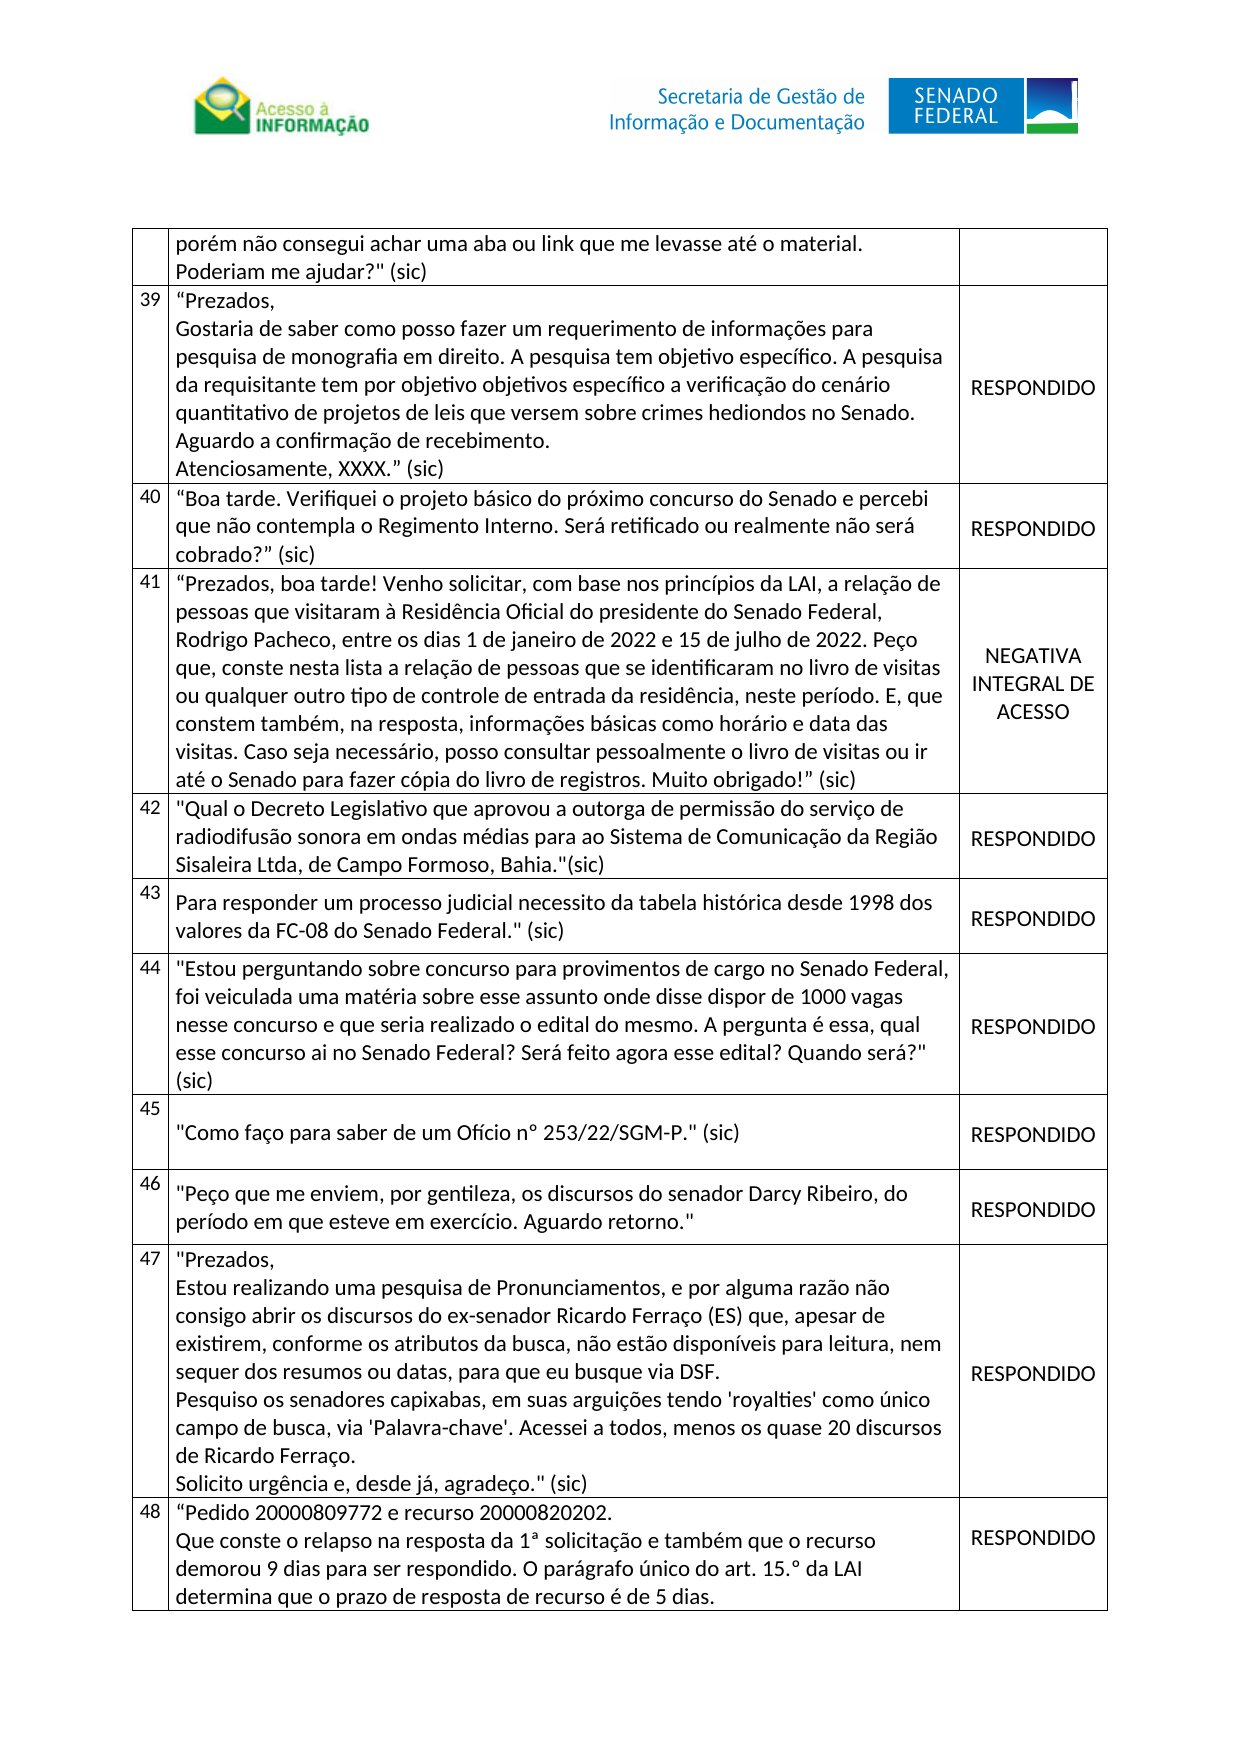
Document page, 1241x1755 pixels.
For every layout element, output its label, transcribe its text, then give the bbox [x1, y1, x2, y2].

table_cell "Estou perguntando sobre concurso para provimentos de cargo no Senado Federal, foi veiculada uma matéria sobre esse assunto onde disse dispor de 1000 vagas nesse concurso e que seria realizado o edital do mesmo. A pergunta é essa, qual esse concurso ai no Senado Federal? Será feito agora esse edital? Quando será?" (sic) [169, 954, 959, 1094]
table_cell "Como faço para saber de um Ofício nº 253/22/SGM-P." (sic) [169, 1095, 959, 1169]
table_cell 40 [133, 484, 168, 568]
table_cell [133, 229, 168, 285]
table_cell RESPONDIDO [960, 1245, 1107, 1497]
table_cell porém não consegui achar uma aba ou link que me levasse até o material. Poderiam me ajudar?" (sic) [169, 229, 959, 285]
table_cell RESPONDIDO [960, 1095, 1107, 1169]
table_cell 48 [133, 1498, 168, 1610]
table_cell NEGATIVA INTEGRAL DE ACESSO [960, 569, 1107, 793]
table_cell 41 [133, 569, 168, 793]
table_cell 39 [133, 286, 168, 483]
table_cell RESPONDIDO [960, 794, 1107, 878]
table_cell 42 [133, 794, 168, 878]
table_cell RESPONDIDO [960, 1498, 1107, 1610]
table_cell RESPONDIDO [960, 1170, 1107, 1244]
table_cell 46 [133, 1170, 168, 1244]
table_cell RESPONDIDO [960, 286, 1107, 483]
table_cell "Qual o Decreto Legislativo que aprovou a outorga de permissão do serviço de radiodifusão sonora em ondas médias para ao Sistema de Comunicação da Região Sisaleira Ltda, de Campo Formoso, Bahia."(sic) [169, 794, 959, 878]
table_cell 43 [133, 879, 168, 953]
table_cell 47 [133, 1245, 168, 1497]
table_cell "Peço que me enviem, por gentileza, os discursos do senador Darcy Ribeiro, do período em que esteve em exercício. Aguardo retorno." [169, 1170, 959, 1244]
table_cell RESPONDIDO [960, 954, 1107, 1094]
table_cell RESPONDIDO [960, 879, 1107, 953]
table_cell 44 [133, 954, 168, 1094]
table_cell “Prezados, Gostaria de saber como posso fazer um requerimento de informações para pesquisa de monografia em direito. A pesquisa tem objetivo específico. A pesquisa da requisitante tem por objetivo objetivos específico a verificação do cenário quantitativo de projetos de leis que versem sobre crimes hediondos no Senado. Aguardo a confirmação de recebimento. Atenciosamente, XXXX.” (sic) [169, 286, 959, 483]
table_cell “Boa tarde. Verifiquei o projeto básico do próximo concurso do Senado e percebi que não contempla o Regimento Interno. Será retificado ou realmente não será cobrado?” (sic) [169, 484, 959, 568]
table_cell RESPONDIDO [960, 484, 1107, 568]
table_cell Para responder um processo judicial necessito da tabela histórica desde 1998 dos valores da FC-08 do Senado Federal." (sic) [169, 879, 959, 953]
table_cell 45 [133, 1095, 168, 1169]
table_cell “Pedido 20000809772 e recurso 20000820202. Que conste o relapso na resposta da 1ª solicitação e também que o recurso demorou 9 dias para ser respondido. O parágrafo único do art. 15.º da LAI determina que o prazo de resposta de recurso é de 5 dias. [169, 1498, 959, 1610]
table_cell [960, 229, 1107, 285]
table_cell "Prezados, Estou realizando uma pesquisa de Pronunciamentos, e por alguma razão não consigo abrir os discursos do ex-senador Ricardo Ferraço (ES) que, apesar de existirem, conforme os atributos da busca, não estão disponíveis para leitura, nem sequer dos resumos ou datas, para que eu busque via DSF. Pesquiso os senadores capixabas, em suas arguições tendo 'royalties' como único campo de busca, via 'Palavra-chave'. Acessei a todos, menos os quase 20 discursos de Ricardo Ferraço. Solicito urgência e, desde já, agradeço." (sic) [169, 1245, 959, 1497]
table_cell “Prezados, boa tarde! Venho solicitar, com base nos princípios da LAI, a relação de pessoas que visitaram à Residência Oficial do presidente do Senado Federal, Rodrigo Pacheco, entre os dias 1 de janeiro de 2022 e 15 de julho de 2022. Peço que, conste nesta lista a relação de pessoas que se identificaram no livro de visitas ou qualquer outro tipo de controle de entrada da residência, neste período. E, que constem também, na resposta, informações básicas como horário e data das visitas. Caso seja necessário, posso consultar pessoalmente o livro de visitas ou ir até o Senado para fazer cópia do livro de registros. Muito obrigado!” (sic) [169, 569, 959, 793]
